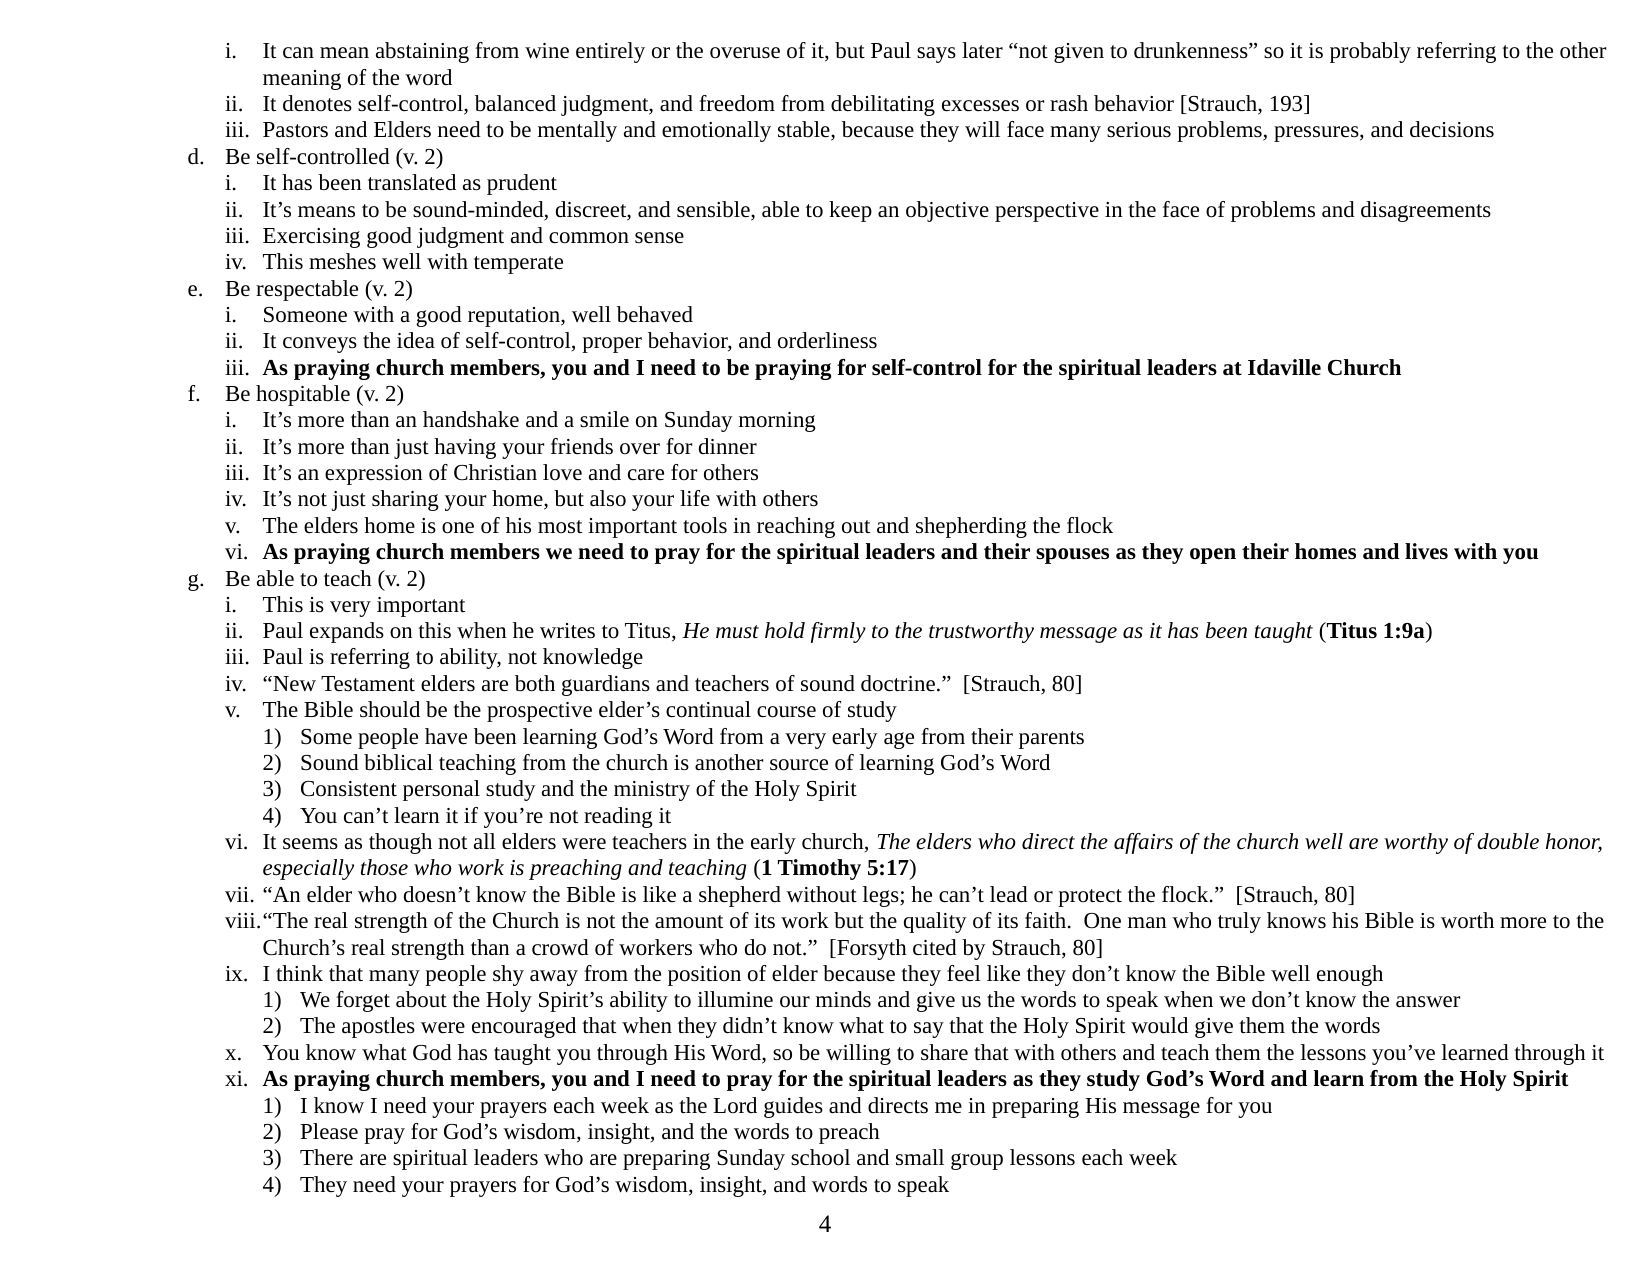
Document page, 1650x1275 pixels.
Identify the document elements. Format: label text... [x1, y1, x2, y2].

list They need your prayers for God’s wisdom, insight, and words to speak [262, 1171, 1612, 1197]
list Be able to teach (v. 2) [187, 564, 1612, 591]
list Some people have been learning God’s Word from a very early age from their parents [262, 723, 1612, 749]
list We forget about the Holy Spirit’s ability to illumine our minds and give us the words to speak when we don’t know the answer [262, 986, 1612, 1013]
list The apostles were encouraged that when they didn’t know what to say that the Holy Spirit would give them the words [262, 1013, 1612, 1039]
list It’s an expression of Christian love and care for others [225, 459, 1612, 486]
list Sound biblical teaching from the church is another source of learning God’s Word [262, 749, 1612, 775]
list It’s more than an handshake and a smile on Sunday morning [225, 406, 1612, 433]
list The elders home is one of his most important tools in reaching out and shepherding the flock [225, 512, 1612, 538]
list Be respectable (v. 2) [187, 275, 1612, 301]
list It denotes self-control, balanced judgment, and freedom from debilitating excesses or rash behavior [Strauch, 193] [225, 90, 1612, 117]
list It seems as though not all elders were teachers in the early church, The elders who direct the affairs of the church well are worthy of double honor, especially those who work is preaching and teaching (1 Timothy 5:17) [225, 828, 1612, 881]
list It has been translated as prudent [225, 169, 1612, 196]
list This meshes well with temperate [225, 248, 1612, 275]
list It’s not just sharing your home, but also your life with others [225, 486, 1612, 512]
list Be self-controlled (v. 2) [187, 143, 1612, 169]
list This is very important [225, 591, 1612, 617]
list Consistent personal study and the ministry of the Holy Spirit [262, 775, 1612, 802]
list As praying church members, you and I need to be praying for self-control for the spiritual leaders at Idaville Church [225, 354, 1612, 380]
list There are spiritual leaders who are preparing Sunday school and small group lessons each week [262, 1144, 1612, 1171]
list Paul expands on this when he writes to Titus, He must hold firmly to the trustworthy message as it has been taught (Titus 1:9a) [225, 617, 1612, 644]
list Please pray for God’s wisdom, insight, and the words to preach [262, 1118, 1612, 1144]
list “New Testament elders are both guardians and teachers of sound doctrine.” [Strauch, 80] [225, 670, 1612, 696]
list It’s means to be sound-minded, discreet, and sensible, able to keep an objective perspective in the face of problems and disagreements [225, 196, 1612, 222]
list Someone with a good reputation, well behaved [225, 301, 1612, 327]
list Paul is referring to ability, not knowledge [225, 644, 1612, 670]
list Be hospitable (v. 2) [187, 380, 1612, 406]
list I think that many people shy away from the position of elder because they feel like they don’t know the Bible well enough [225, 960, 1612, 986]
list The Bible should be the prospective elder’s continual course of study [225, 696, 1612, 723]
list As praying church members, you and I need to pray for the spiritual leaders as they study God’s Word and learn from the Holy Spirit [225, 1065, 1612, 1092]
list Exercising good judgment and common sense [225, 222, 1612, 248]
list It can mean abstaining from wine entirely or the overuse of it, but Paul says later “not given to drunkenness” so it is probably referring to the other meaning of the word [225, 37, 1612, 90]
list You can’t learn it if you’re not reading it [262, 802, 1612, 828]
list Pastors and Elders need to be mentally and emotionally stable, because they will face many serious problems, pressures, and decisions [225, 117, 1612, 143]
list “The real strength of the Church is not the amount of its work but the quality of its faith. One man who truly knows his Bible is worth more to the Church’s real strength than a crowd of workers who do not.” [Forsyth cited by Strauch, 80] [225, 907, 1612, 960]
list As praying church members we need to pray for the spiritual leaders and their spouses as they open their homes and lives with you [225, 538, 1612, 564]
list I know I need your prayers each week as the Lord guides and directs me in preparing His message for you [262, 1092, 1612, 1118]
list “An elder who doesn’t know the Bible is like a shepherd without legs; he can’t lead or protect the flock.” [Strauch, 80] [225, 881, 1612, 907]
list You know what God has taught you through His Word, so be willing to share that with others and teach them the lessons you’ve learned through it [225, 1039, 1612, 1065]
list It’s more than just having your friends over for dinner [225, 433, 1612, 459]
list It conveys the idea of self-control, proper behavior, and orderliness [225, 327, 1612, 354]
